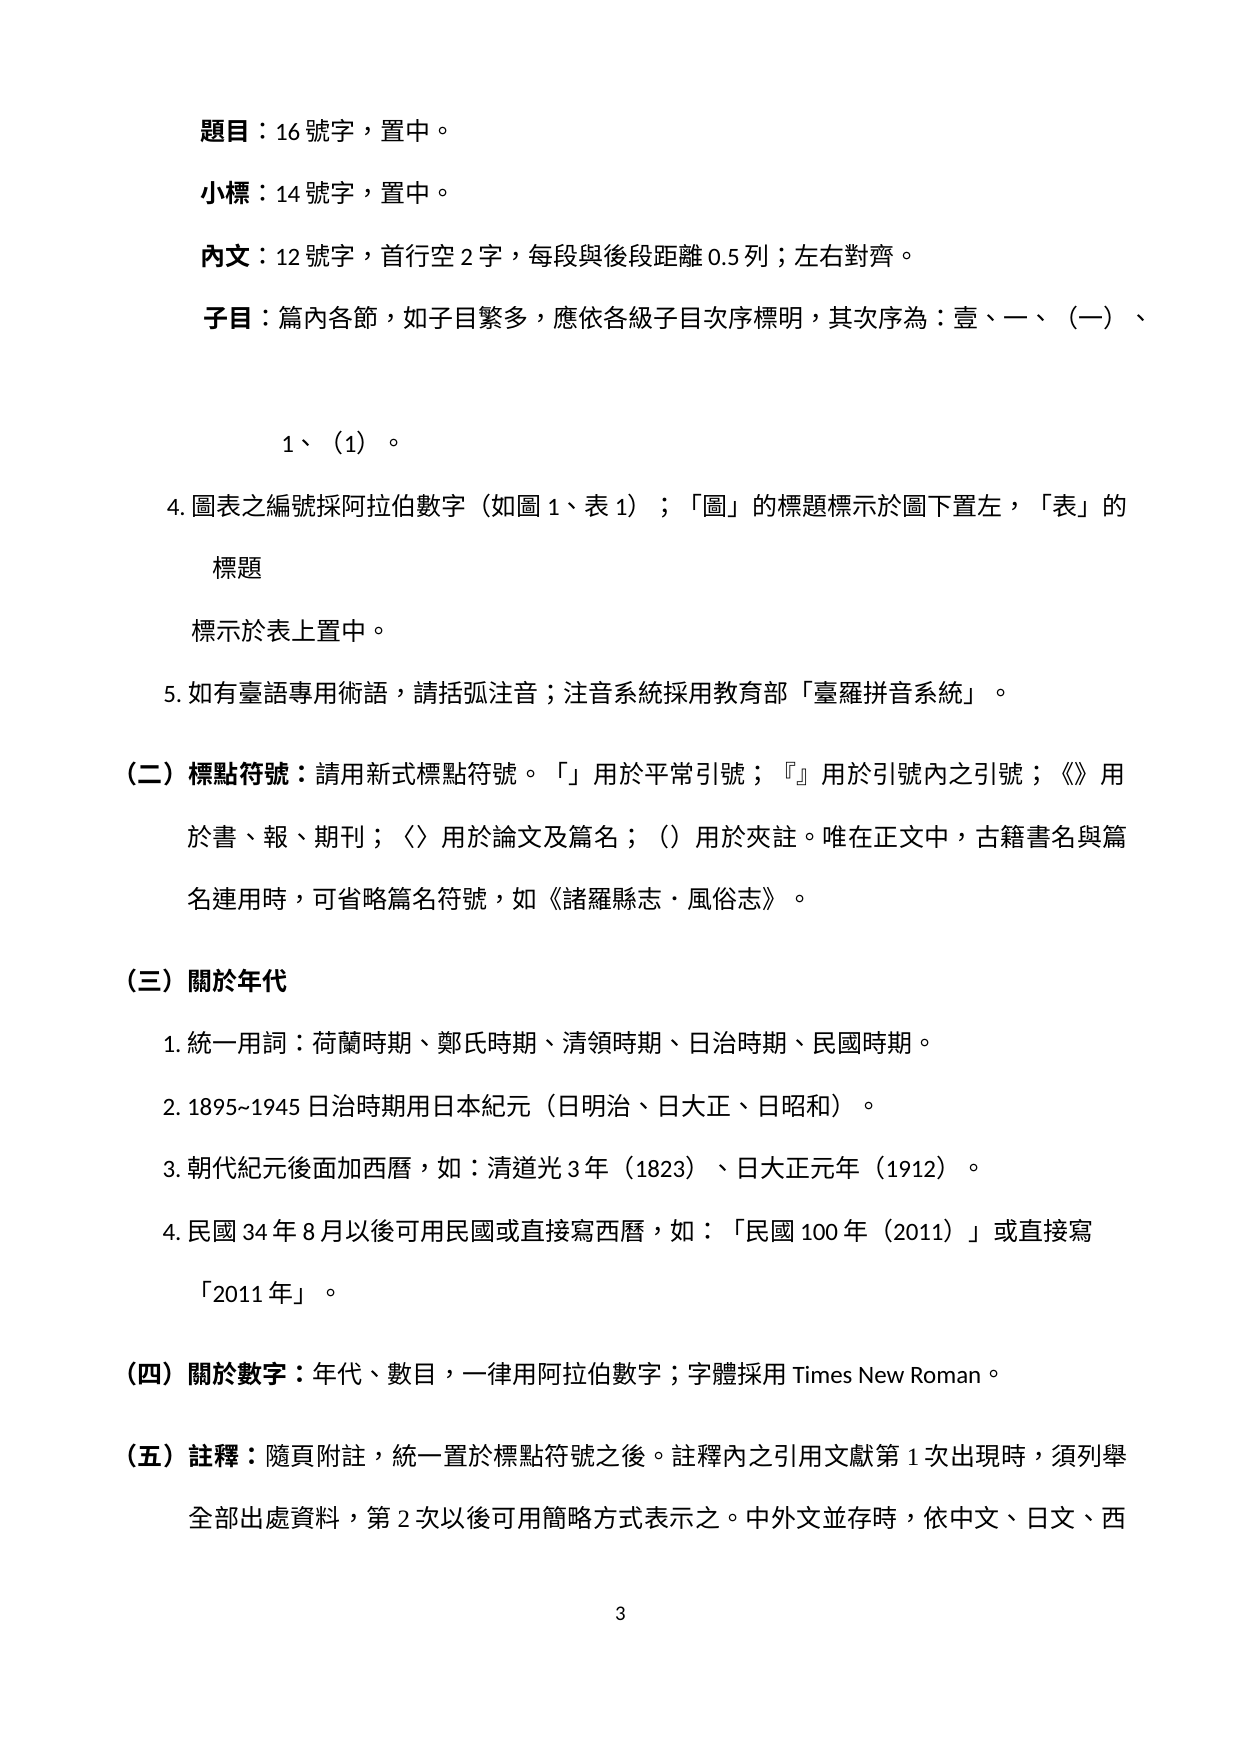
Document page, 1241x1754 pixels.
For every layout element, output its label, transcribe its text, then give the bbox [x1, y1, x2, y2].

text 題目：16號字，置中。 [112, 87, 1128, 150]
text （四）關於數字：年代、數目，一律用阿拉伯數字；字體採用Times New Roman。 [112, 1331, 1128, 1394]
text 內文：12號字，首行空2字，每段與後段距離0.5列；左右對齊。 [112, 212, 1128, 275]
text （三）關於年代 [112, 937, 1128, 1000]
text 2. 1895~1945日治時期用日本紀元（日明治、日大正、日昭和）。 [162, 1062, 1128, 1125]
text （二）標點符號：請用新式標點符號。「」用於平常引號；『』用於引號內之引號；《》用於書、報、期刊；〈〉用於論文及篇名；（）用於夾註。唯在正文中，古籍書名與篇名連用時，可省略篇名符號，如《諸羅縣志．風俗志》。 [112, 731, 1128, 919]
text （五）註釋：隨頁附註，統一置於標點符號之後。註釋內之引用文獻第1次出現時，須列舉全部出處資料，第2次以後可用簡略方式表示之。中外文並存時，依中文、日文、西 [112, 1412, 1128, 1537]
text 3. 朝代紀元後面加西曆，如：清道光3年（1823）、日大正元年（1912）。 [112, 1125, 1128, 1187]
text 標示於表上置中。 [112, 587, 1128, 650]
text 小標：14號字，置中。 [112, 150, 1128, 212]
text 子目：篇內各節，如子目繁多，應依各級子目次序標明，其次序為：壹、一、（一）、 [112, 275, 1128, 400]
text 4. 圖表之編號採阿拉伯數字（如圖1、表1）；「圖」的標題標示於圖下置左，「表」的標題 [112, 462, 1128, 587]
text 4. 民國34年8月以後可用民國或直接寫西曆，如：「民國100年（2011）」或直接寫「2011年」。 [162, 1187, 1128, 1312]
text 1、（1）。 [112, 400, 1128, 462]
text 1. 統一用詞：荷蘭時期、鄭氏時期、清領時期、日治時期、民國時期。 [112, 1000, 1128, 1062]
text 5. 如有臺語專用術語，請括弧注音；注音系統採用教育部「臺羅拼音系統」。 [112, 650, 1128, 712]
